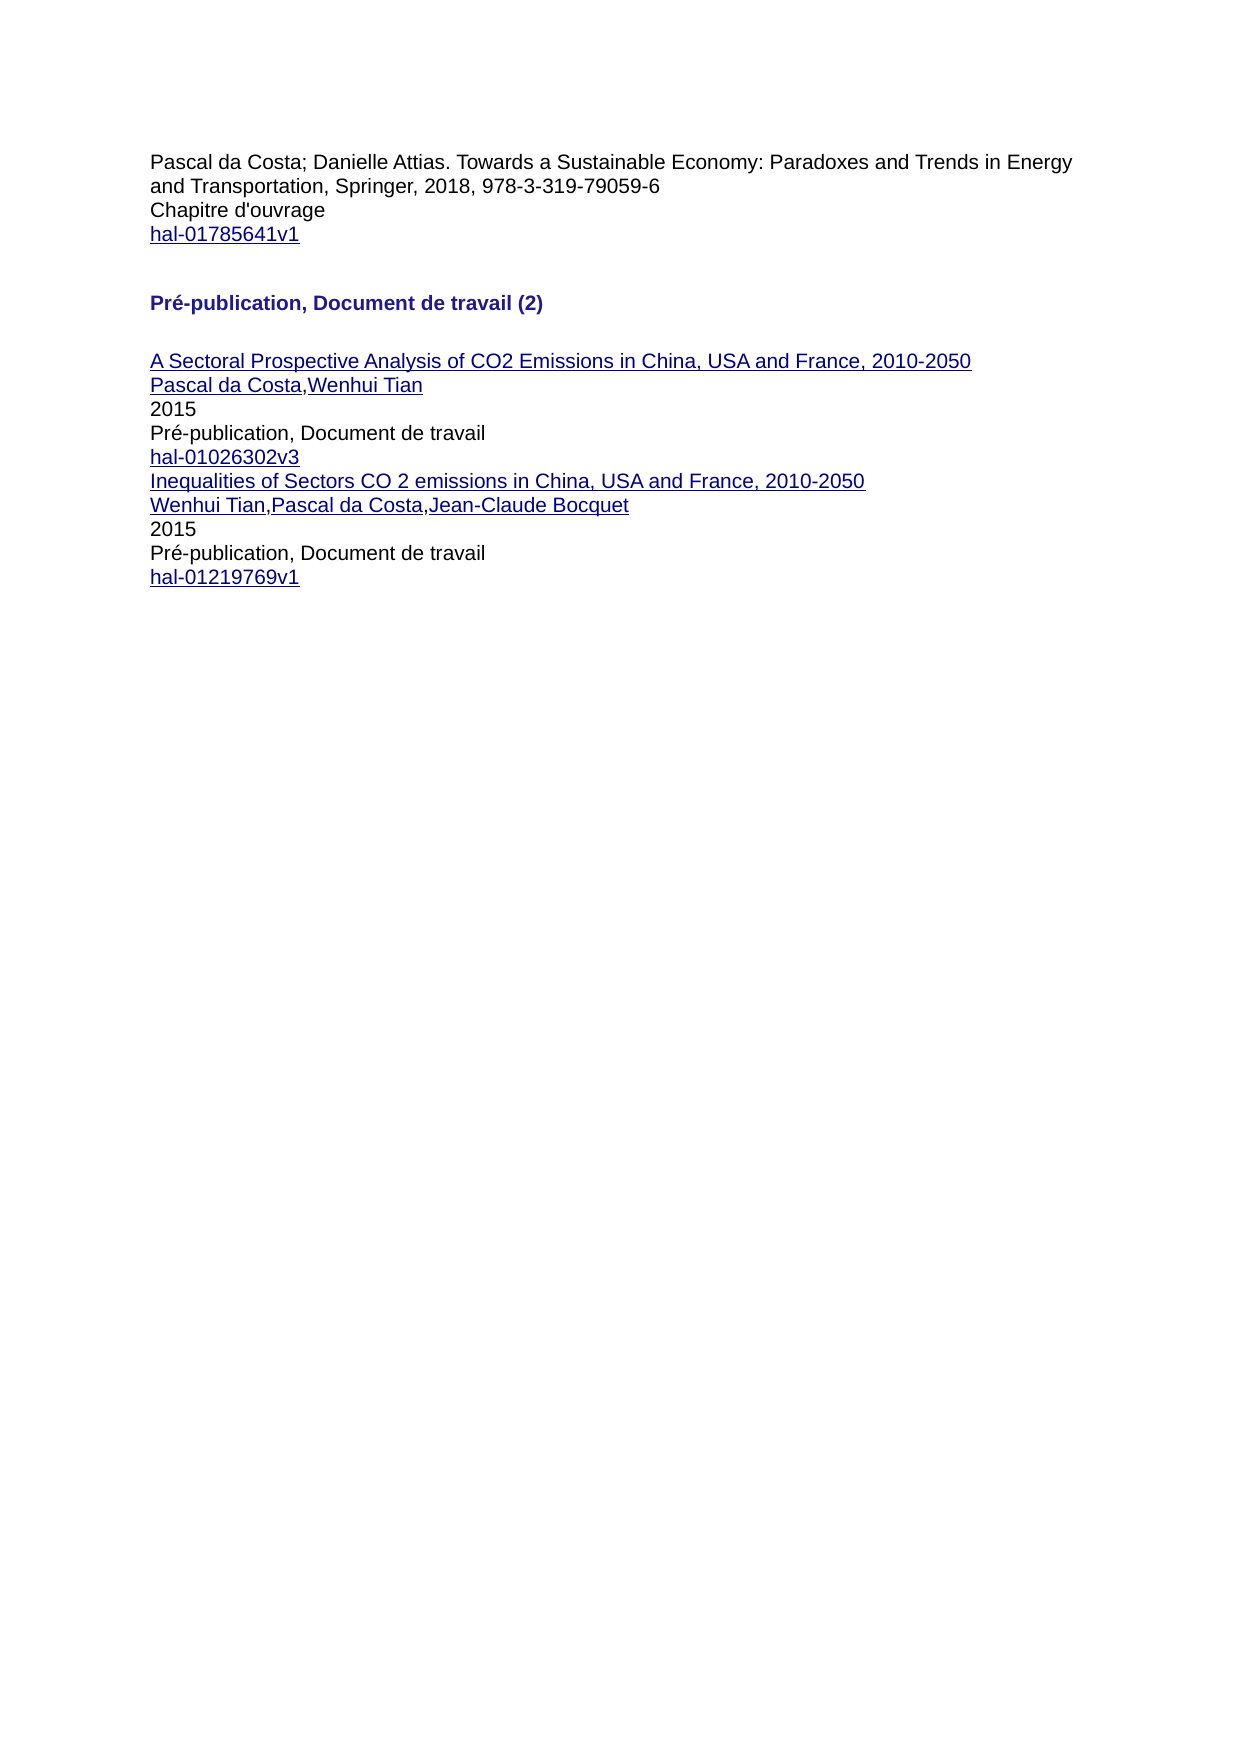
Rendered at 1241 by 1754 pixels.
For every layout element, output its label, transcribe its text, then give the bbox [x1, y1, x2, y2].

table_header A Sectoral Prospective Analysis of CO2 Emissions in China, USA and France, 2010-2050 Pascal da Costa,Wenhui Tian 2015 Pré-publication, Document de travail hal-01026302v3 [150, 349, 1090, 469]
table_header Pascal da Costa; Danielle Attias. Towards a Sustainable Economy: Paradoxes and Trends in Energy and Transportation, Springer, 2018, 978-3-319-79059-6 Chapitre d'ouvrage hal-01785641v1 [150, 150, 1090, 246]
subtitle Pré-publication, Document de travail (2) [150, 291, 1090, 314]
table_cell Inequalities of Sectors CO 2 emissions in China, USA and France, 2010-2050 Wenhui Tian,Pascal da Costa,Jean-Claude Bocquet 2015 Pré-publication, Document de travail hal-01219769v1 [150, 469, 1090, 588]
